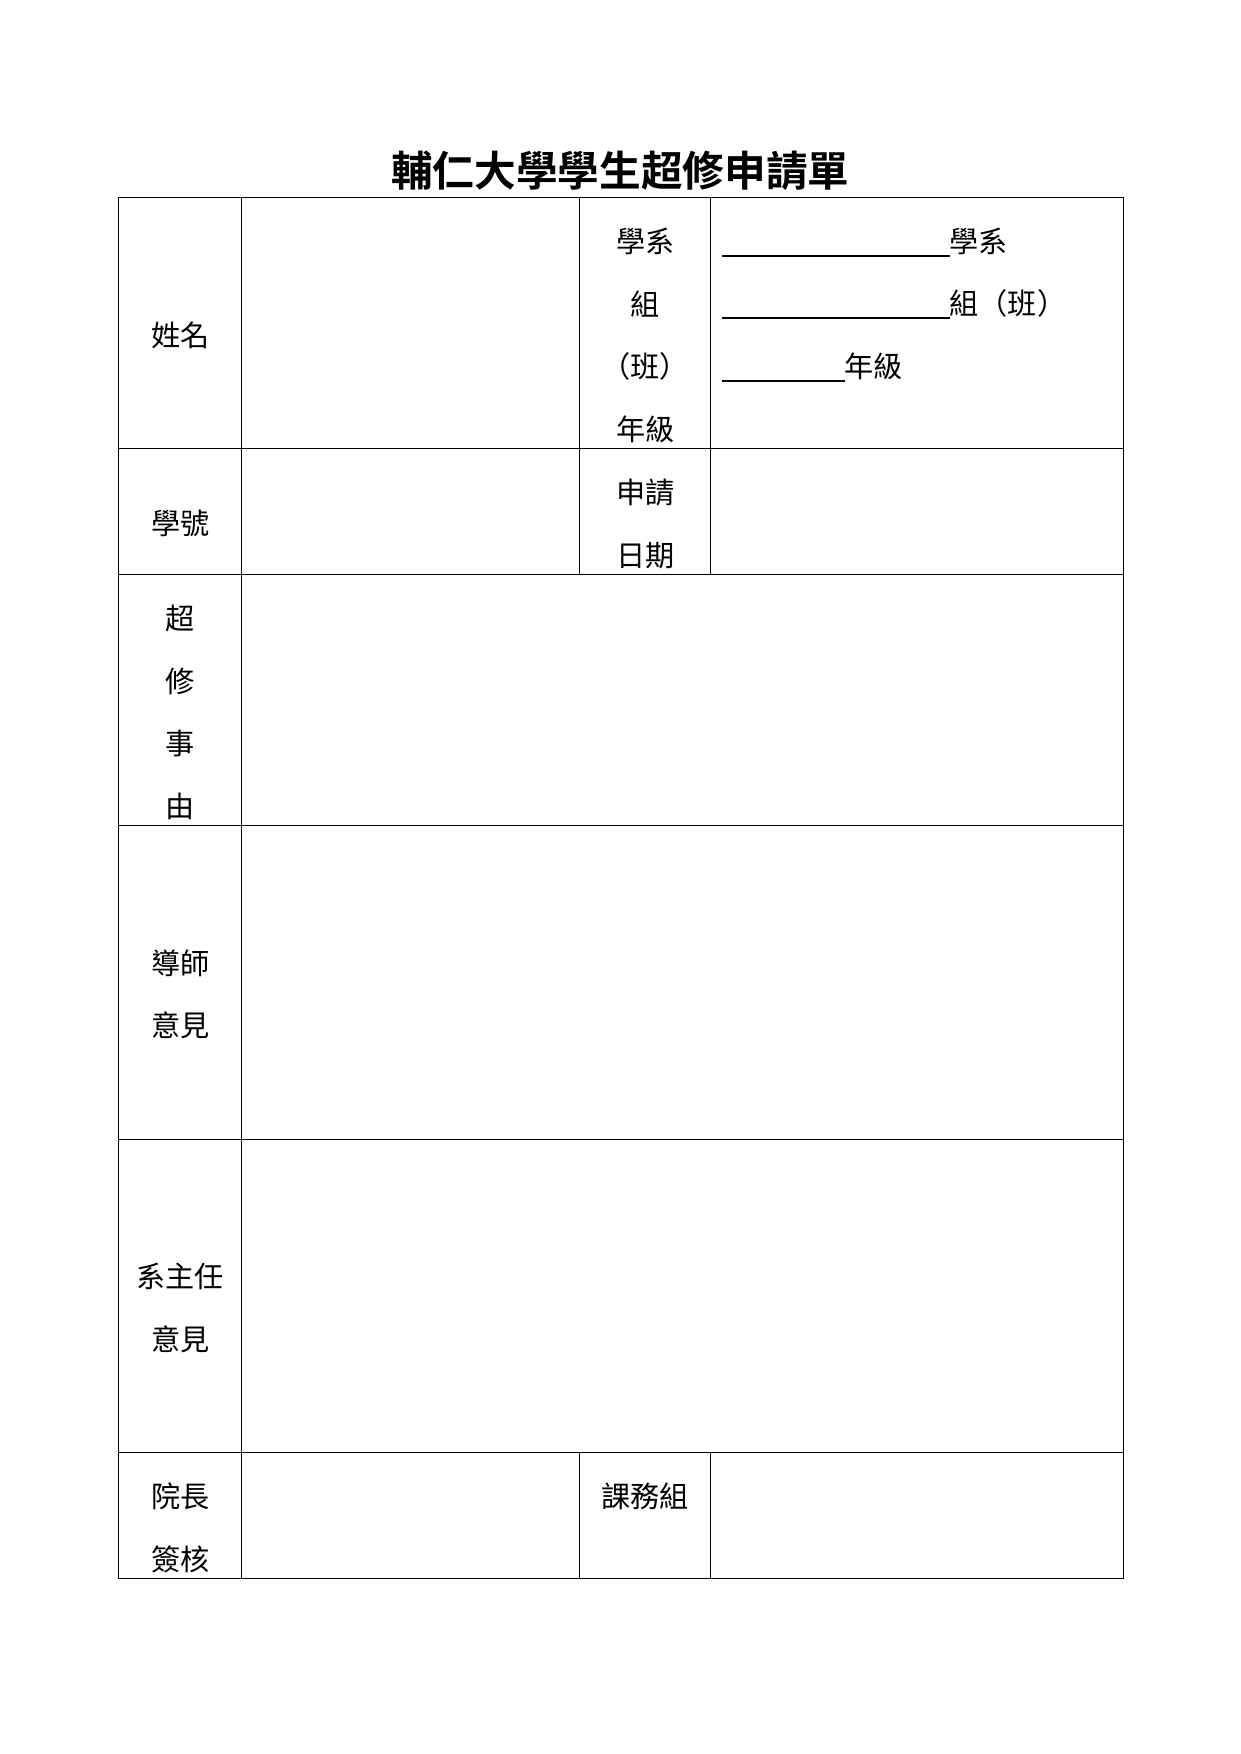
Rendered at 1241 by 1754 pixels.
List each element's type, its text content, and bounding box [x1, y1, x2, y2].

table_cell 學號 [119, 449, 241, 574]
table_cell 導師 意見 [119, 826, 241, 1139]
table_cell [242, 449, 579, 574]
table_cell [242, 575, 1123, 825]
text 輔仁大學學生超修申請單 [118, 127, 1122, 189]
table_header [242, 198, 579, 448]
table_cell 系主任意見 [119, 1140, 241, 1452]
table_cell [242, 826, 1123, 1139]
table_header 學系 組（班） 年級 [580, 198, 710, 448]
table_header 姓名 [119, 198, 241, 448]
table_cell [242, 1140, 1123, 1452]
table_cell 超 修 事 由 [119, 575, 241, 825]
table_header 學系 組（班） 年級 [711, 198, 1123, 448]
table_cell [711, 449, 1123, 574]
table_cell 申請 日期 [580, 449, 710, 574]
table_cell [242, 1453, 579, 1578]
table_cell 院長 簽核 [119, 1453, 241, 1578]
table_cell [711, 1453, 1123, 1578]
table_cell 課務組 [580, 1453, 710, 1578]
